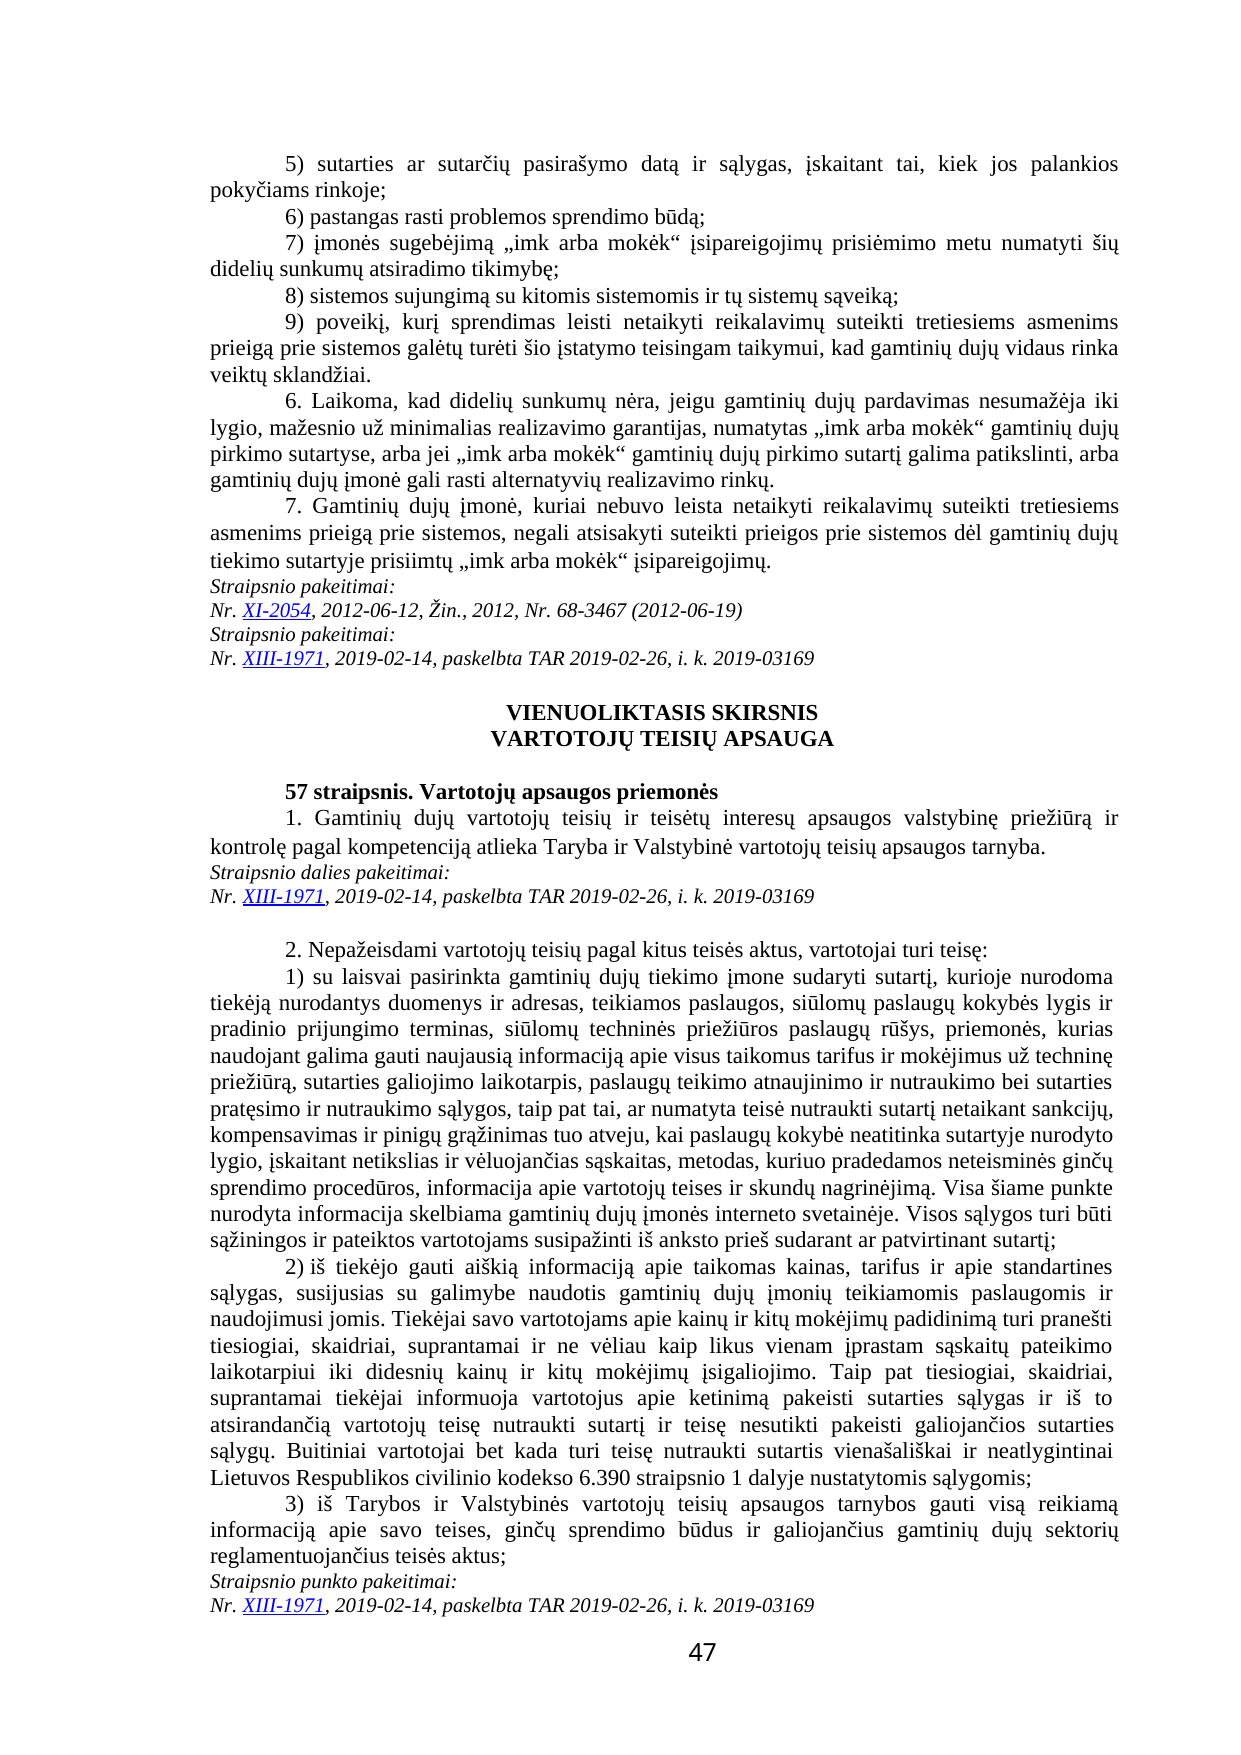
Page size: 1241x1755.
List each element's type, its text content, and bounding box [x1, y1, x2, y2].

text Nr. XIII-1971, 2019-02-14, paskelbta TAR 2019-02-26, i. k. 2019-03169 [210, 884, 1120, 908]
text Nr. XIII-1971, 2019-02-14, paskelbta TAR 2019-02-26, i. k. 2019-03169 [210, 646, 1120, 670]
text 2. Nepažeisdami vartotojų teisių pagal kitus teisės aktus, vartotojai turi teisę: [210, 936, 1114, 963]
text VIENUOLIKTASIS SKIRSNIS [210, 699, 1114, 725]
text VARTOTOJŲ TEISIŲ APSAUGA [210, 725, 1114, 752]
text 6. Laikoma, kad didelių sunkumų nėra, jeigu gamtinių dujų pardavimas nesumažėja iki lygio, mažesnio už minimalias realizavimo garantijas, numatytas „imk arba mokėk“ gamtinių dujų pirkimo sutartyse, arba jei „imk arba mokėk“ gamtinių dujų pirkimo sutartį galima patikslinti, arba gamtinių dujų įmonė gali rasti alternatyvių realizavimo rinkų. [210, 387, 1120, 493]
text 6) pastangas rasti problemos sprendimo būdą; [210, 203, 1120, 229]
text 3) iš Tarybos ir Valstybinės vartotojų teisių apsaugos tarnybos gauti visą reikiamą informaciją apie savo teises, ginčų sprendimo būdus ir galiojančius gamtinių dujų sektorių reglamentuojančius teisės aktus; [210, 1490, 1120, 1569]
text 2) iš tiekėjo gauti aiškią informaciją apie taikomas kainas, tarifus ir apie standartines sąlygas, susijusias su galimybe naudotis gamtinių dujų įmonių teikiamomis paslaugomis ir naudojimusi jomis. Tiekėjai savo vartotojams apie kainų ir kitų mokėjimų padidinimą turi pranešti tiesiogiai, skaidriai, suprantamai ir ne vėliau kaip likus vienam įprastam sąskaitų pateikimo laikotarpiui iki didesnių kainų ir kitų mokėjimų įsigaliojimo. Taip pat tiesiogiai, skaidriai, suprantamai tiekėjai informuoja vartotojus apie ketinimą pakeisti sutarties sąlygas ir iš to atsirandančią vartotojų teisę nutraukti sutartį ir teisę nesutikti pakeisti galiojančios sutarties sąlygų. Buitiniai vartotojai bet kada turi teisę nutraukti sutartis vienašališkai ir neatlygintinai Lietuvos Respublikos civilinio kodekso 6.390 straipsnio 1 dalyje nustatytomis sąlygomis; [210, 1253, 1114, 1490]
text 7. Gamtinių dujų įmonė, kuriai nebuvo leista netaikyti reikalavimų suteikti tretiesiems asmenims prieigą prie sistemos, negali atsisakyti suteikti prieigos prie sistemos dėl gamtinių dujų tiekimo sutartyje prisiimtų „imk arba mokėk“ įsipareigojimų. [210, 493, 1120, 574]
text 8) sistemos sujungimą su kitomis sistemomis ir tų sistemų sąveiką; [210, 282, 1120, 308]
text 5) sutarties ar sutarčių pasirašymo datą ir sąlygas, įskaitant tai, kiek jos palankios pokyčiams rinkoje; [210, 150, 1120, 203]
text Straipsnio dalies pakeitimai: [210, 859, 1120, 884]
text Straipsnio pakeitimai: [210, 622, 1120, 646]
text 1. Gamtinių dujų vartotojų teisių ir teisėtų interesų apsaugos valstybinę priežiūrą ir kontrolę pagal kompetenciją atlieka Taryba ir Valstybinė vartotojų teisių apsaugos tarnyba. [210, 804, 1120, 859]
text 7) įmonės sugebėjimą „imk arba mokėk“ įsipareigojimų prisiėmimo metu numatyti šių didelių sunkumų atsiradimo tikimybę; [210, 229, 1120, 282]
text Straipsnio pakeitimai: [210, 574, 1120, 598]
text Straipsnio punkto pakeitimai: [210, 1569, 1120, 1593]
text 1) su laisvai pasirinkta gamtinių dujų tiekimo įmone sudaryti sutartį, kurioje nurodoma tiekėją nurodantys duomenys ir adresas, teikiamos paslaugos, siūlomų paslaugų kokybės lygis ir pradinio prijungimo terminas, siūlomų techninės priežiūros paslaugų rūšys, priemonės, kurias naudojant galima gauti naujausią informaciją apie visus taikomus tarifus ir mokėjimus už techninę priežiūrą, sutarties galiojimo laikotarpis, paslaugų teikimo atnaujinimo ir nutraukimo bei sutarties pratęsimo ir nutraukimo sąlygos, taip pat tai, ar numatyta teisė nutraukti sutartį netaikant sankcijų, kompensavimas ir pinigų grąžinimas tuo atveju, kai paslaugų kokybė neatitinka sutartyje nurodyto lygio, įskaitant netikslias ir vėluojančias sąskaitas, metodas, kuriuo pradedamos neteisminės ginčų sprendimo procedūros, informacija apie vartotojų teises ir skundų nagrinėjimą. Visa šiame punkte nurodyta informacija skelbiama gamtinių dujų įmonės interneto svetainėje. Visos sąlygos turi būti sąžiningos ir pateiktos vartotojams susipažinti iš anksto prieš sudarant ar patvirtinant sutartį; [210, 963, 1114, 1253]
text Nr. XIII-1971, 2019-02-14, paskelbta TAR 2019-02-26, i. k. 2019-03169 [210, 1593, 1120, 1617]
text 9) poveikį, kurį sprendimas leisti netaikyti reikalavimų suteikti tretiesiems asmenims prieigą prie sistemos galėtų turėti šio įstatymo teisingam taikymui, kad gamtinių dujų vidaus rinka veiktų sklandžiai. [210, 308, 1120, 387]
text Nr. XI-2054, 2012-06-12, Žin., 2012, Nr. 68-3467 (2012-06-19) [210, 598, 1120, 622]
text 57 straipsnis. Vartotojų apsaugos priemonės [210, 778, 1114, 804]
